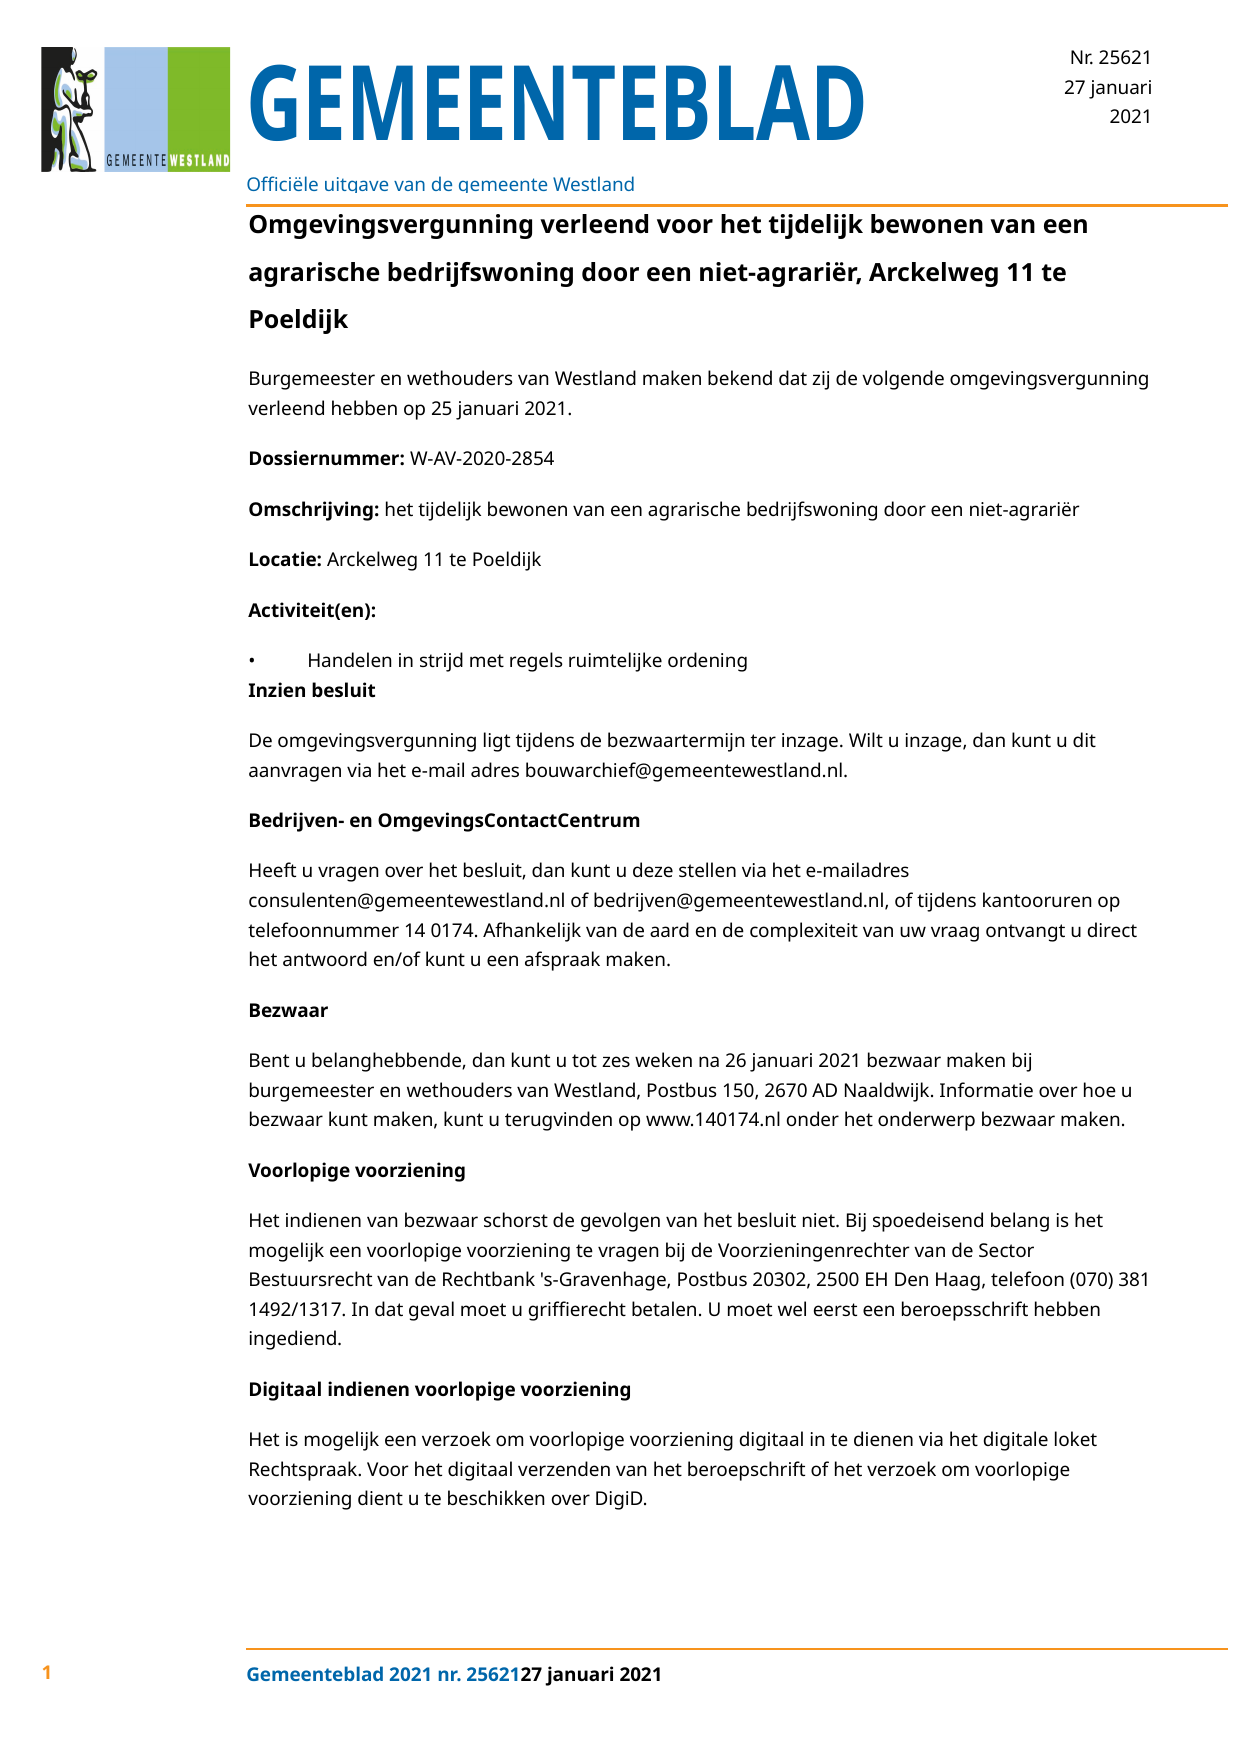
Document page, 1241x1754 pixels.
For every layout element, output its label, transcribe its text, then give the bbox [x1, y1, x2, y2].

text Heeft u vragen over het besluit, dan kunt u deze stellen via het e-mailadres consulenten@gemeentewestland.nl of bedrijven@gemeentewestland.nl, of tijdens kantooruren op telefoonnummer 14 0174. Afhankelijk van de aard en de complexiteit van uw vraag ontvangt u direct het antwoord en/of kunt u een afspraak maken. [248, 858, 1152, 972]
list Handelen in strijd met regels ruimtelijke ordening [248, 647, 1152, 673]
text Bedrijven- en OmgevingsContactCentrum [248, 807, 1152, 833]
text Omgevingsvergunning verleend voor het tijdelijk bewonen van een agrarische bedrijfswoning door een niet-agrariër, Arckelweg 11 te Poeldijk [248, 207, 1152, 336]
text De omgevingsvergunning ligt tijdens de bezwaartermijn ter inzage. Wilt u inzage, dan kunt u dit aanvragen via het e-mail adres bouwarchief@gemeentewestland.nl. [248, 727, 1152, 782]
text Voorlopige voorziening [248, 1157, 1152, 1182]
text Digitaal indienen voorlopige voorziening [248, 1376, 1152, 1402]
text Het indienen van bezwaar schorst de gevolgen van het besluit niet. Bij spoedeisend belang is het mogelijk een voorlopige voorziening te vragen bij de Voorzieningenrechter van de Sector Bestuursrecht van de Rechtbank 's-Gravenhage, Postbus 20302, 2500 EH Den Haag, telefoon (070) 381 1492/1317. In dat geval moet u griffierecht betalen. U moet wel eerst een beroepsschrift hebben ingediend. [248, 1207, 1152, 1351]
text Het is mogelijk een verzoek om voorlopige voorziening digitaal in te dienen via het digitale loket Rechtspraak. Voor het digitaal verzenden van het beroepschrift of het verzoek om voorlopige voorziening dient u te beschikken over DigiD. [248, 1426, 1152, 1511]
text Bent u belanghebbende, dan kunt u tot zes weken na 26 januari 2021 bezwaar maken bij burgemeester en wethouders van Westland, Postbus 150, 2670 AD Naaldwijk. Informatie over hoe u bezwaar kunt maken, kunt u terugvinden op www.140174.nl onder het onderwerp bezwaar maken. [248, 1047, 1152, 1132]
text Omschrijving: het tijdelijk bewonen van een agrarische bedrijfswoning door een niet-agrariër [248, 496, 1152, 522]
picture [41, 47, 231, 172]
text Bezwaar [248, 997, 1152, 1022]
text Activiteit(en): [248, 597, 1152, 622]
text Locatie: Arckelweg 11 te Poeldijk [248, 546, 1152, 572]
text Dossiernummer: W-AV-2020-2854 [248, 446, 1152, 471]
text Inzien besluit [248, 677, 1152, 702]
text Burgemeester en wethouders van Westland maken bekend dat zij de volgende omgevingsvergunning verleend hebben op 25 januari 2021. [248, 366, 1152, 421]
